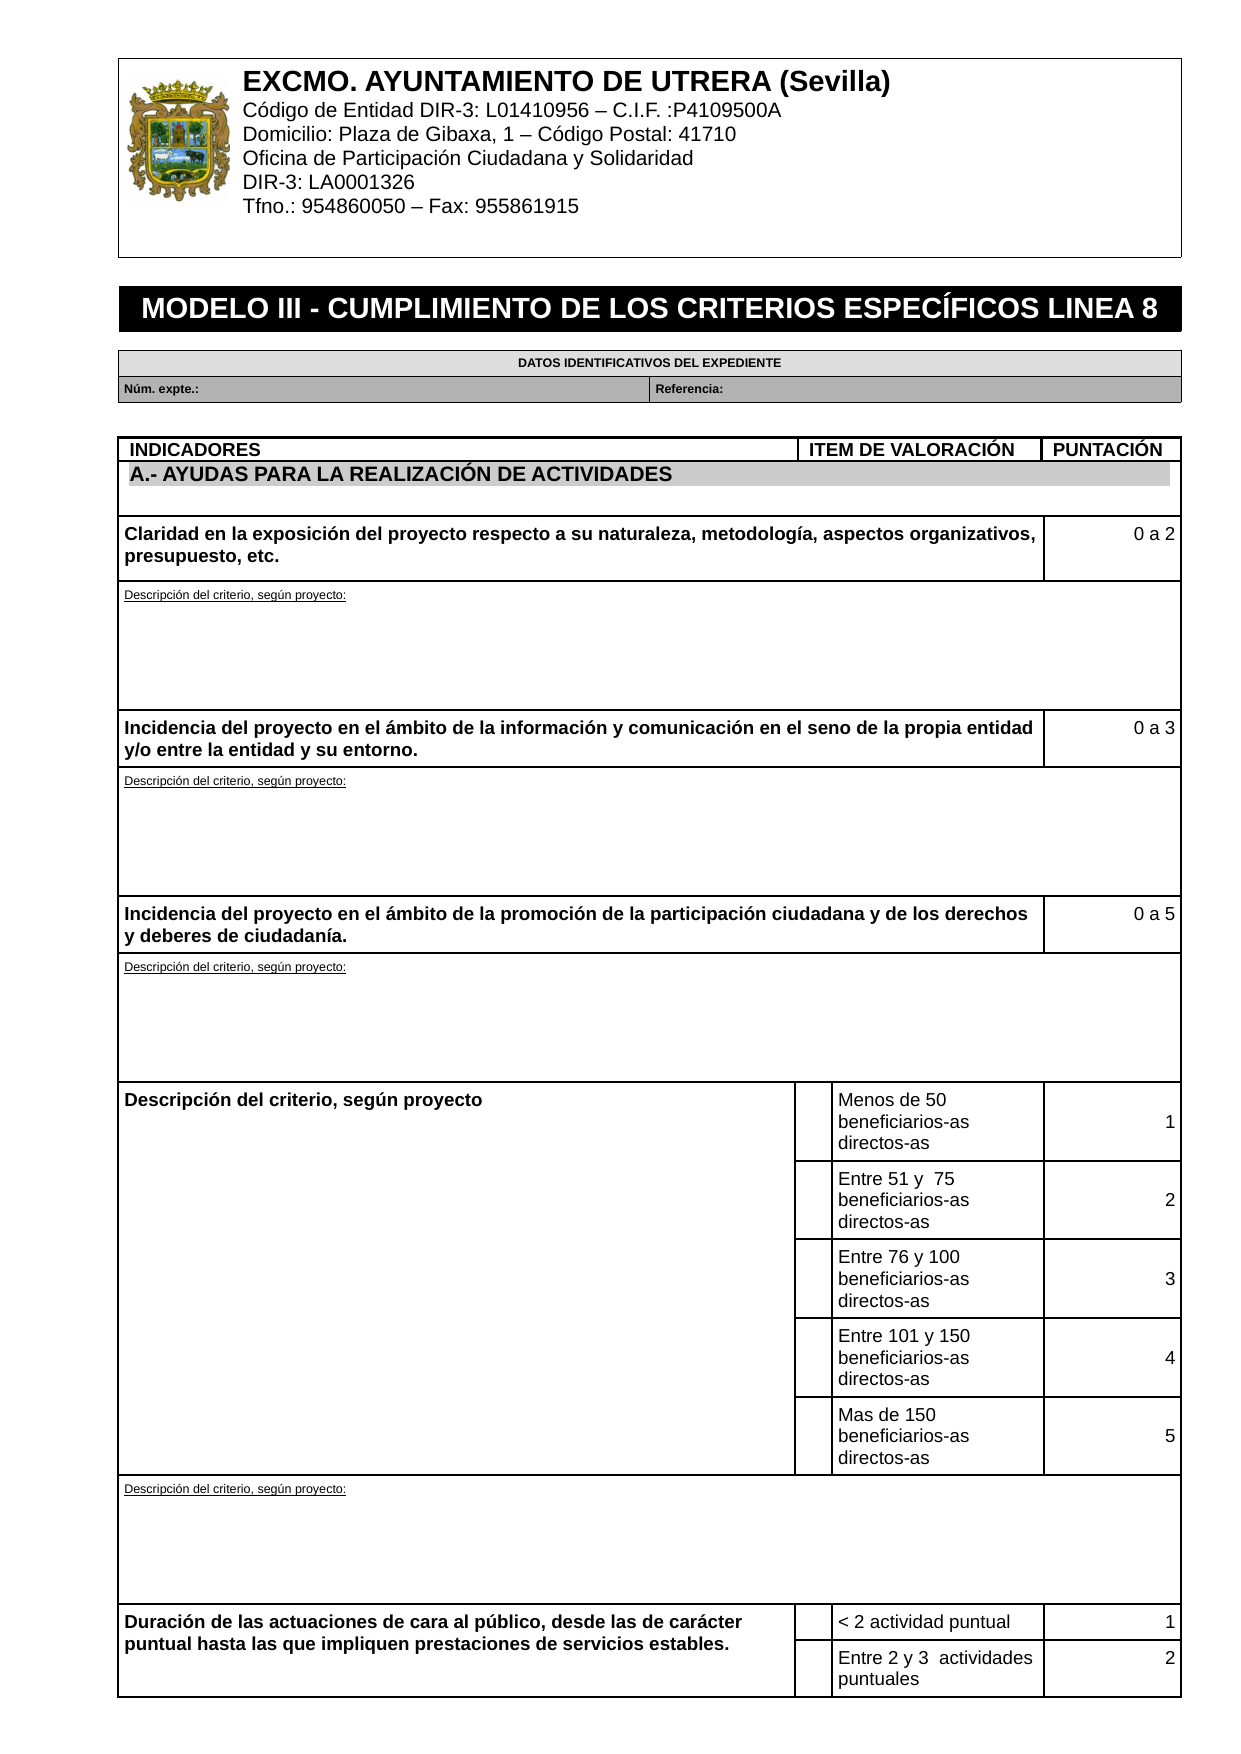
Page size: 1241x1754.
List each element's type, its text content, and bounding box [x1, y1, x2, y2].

table_cell A.- AYUDAS PARA LA REALIZACIÓN DE ACTIVIDADES [119, 462, 1180, 515]
table_cell [796, 1605, 831, 1639]
table_cell Incidencia del proyecto en el ámbito de la información y comunicación en el seno de la propia entidad y/o entre la entidad y su entorno. [119, 711, 1043, 766]
table_cell [796, 1641, 831, 1696]
table_header DATOS IDENTIFICATIVOS DEL EXPEDIENTE [119, 351, 1181, 376]
table_cell Descripción del criterio, según proyecto: [119, 1476, 1180, 1603]
table_header MODELO III - CUMPLIMIENTO DE LOS CRITERIOS ESPECÍFICOS LINEA 8 [120, 287, 1181, 331]
table_cell Entre 101 y 150 beneficiarios-as directos-as [833, 1319, 1043, 1396]
table_cell Entre 51 y 75 beneficiarios-as directos-as [833, 1162, 1043, 1238]
table_cell Menos de 50 beneficiarios-as directos-as [833, 1083, 1043, 1159]
table_cell Incidencia del proyecto en el ámbito de la promoción de la participación ciudadana y de los derechos y deberes de ciudadanía. [119, 897, 1043, 952]
table_header PUNTACIÓN [1043, 439, 1180, 460]
table_cell [796, 1319, 831, 1396]
table_cell 0 a 2 [1045, 517, 1180, 580]
table_cell Referencia: [650, 377, 1181, 402]
table_cell [796, 1240, 831, 1317]
table_cell [796, 1398, 831, 1474]
table_cell 1 [1045, 1605, 1180, 1639]
table_cell [796, 1083, 831, 1159]
table_cell 2 [1045, 1641, 1180, 1696]
table_cell Descripción del criterio, según proyecto [119, 1083, 794, 1474]
table_cell 3 [1045, 1240, 1180, 1317]
table_cell Descripción del criterio, según proyecto: [119, 582, 1180, 709]
table_cell Descripción del criterio, según proyecto: [119, 768, 1180, 895]
table_cell Duración de las actuaciones de cara al público, desde las de carácter puntual hasta las que impliquen prestaciones de servicios estables. [119, 1605, 794, 1696]
table_cell Entre 2 y 3 actividades puntuales [833, 1641, 1043, 1696]
table_cell Descripción del criterio, según proyecto: [119, 954, 1180, 1081]
table_cell 0 a 5 [1045, 897, 1180, 952]
table_cell 4 [1045, 1319, 1180, 1396]
table_header ITEM DE VALORACIÓN [799, 439, 1040, 460]
table_cell Núm. expte.: [119, 377, 649, 402]
table_cell < 2 actividad puntual [833, 1605, 1043, 1639]
table_cell Claridad en la exposición del proyecto respecto a su naturaleza, metodología, aspectos organizativos, presupuesto, etc. [119, 517, 1043, 580]
table_cell Mas de 150 beneficiarios-as directos-as [833, 1398, 1043, 1474]
table_cell [796, 1162, 831, 1238]
table_header INDICADORES [786, 439, 797, 460]
table_cell 2 [1045, 1162, 1180, 1238]
table_cell 5 [1045, 1398, 1180, 1474]
table_cell 1 [1045, 1083, 1180, 1159]
table_cell 0 a 3 [1045, 711, 1180, 766]
table_cell Entre 76 y 100 beneficiarios-as directos-as [833, 1240, 1043, 1317]
